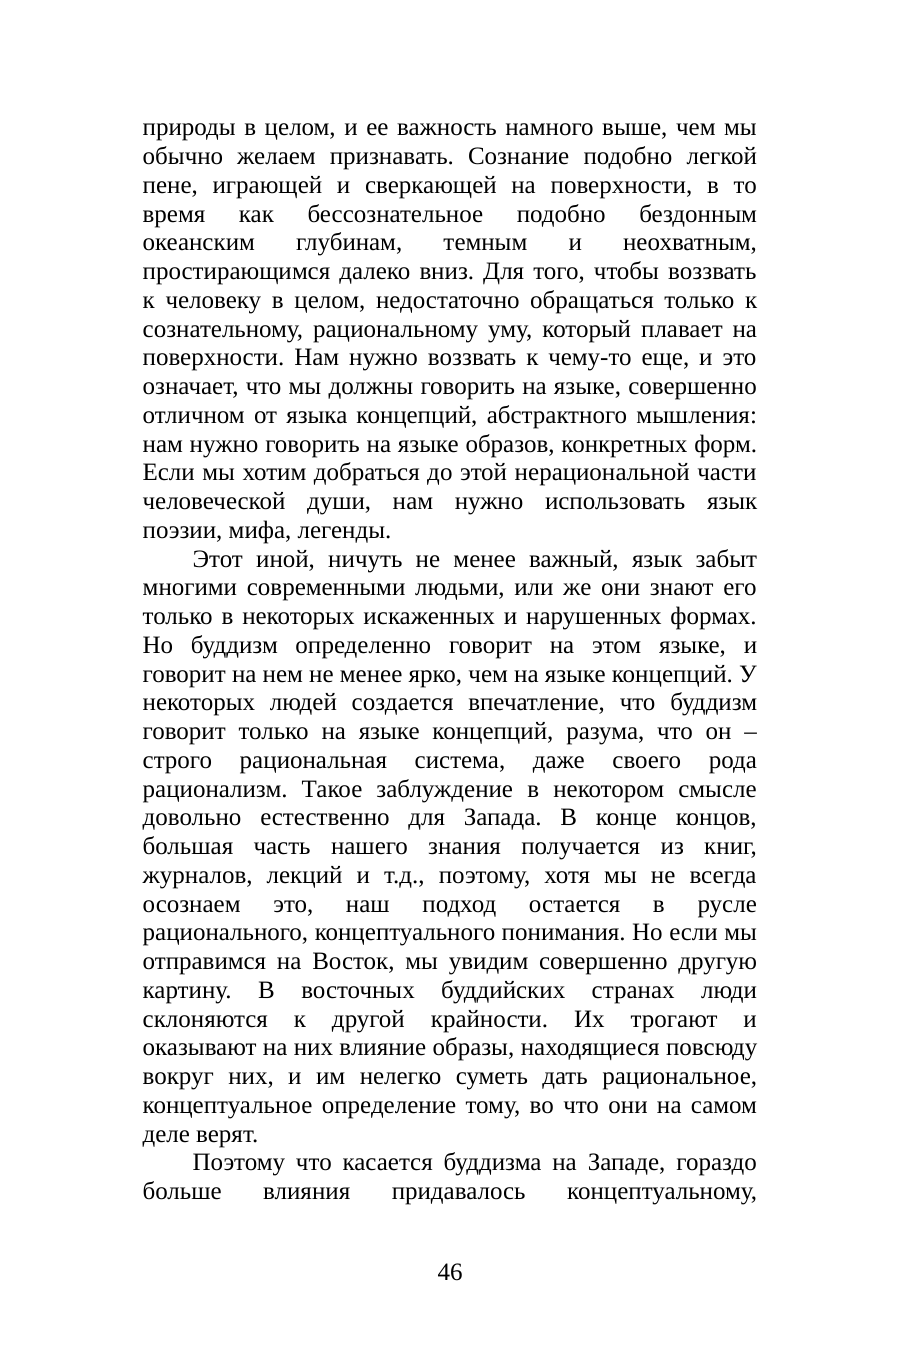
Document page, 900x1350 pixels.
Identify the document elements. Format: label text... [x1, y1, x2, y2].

text природы в целом, и ее важность намного выше, чем мы обычно желаем признавать. Сознание подобно легкой пене, играющей и сверкающей на поверхности, в то время как бессознательное подобно бездонным океанским глубинам, темным и неохватным, простирающимся далеко вниз. Для того, чтобы воззвать к человеку в целом, недостаточно обращаться только к сознательному, рациональному уму, который плавает на поверхности. Нам нужно воззвать к чему-то еще, и это означает, что мы должны говорить на языке, совершенно отличном от языка концепций, абстрактного мышления: нам нужно говорить на языке образов, конкретных форм. Если мы хотим добраться до этой нерациональной части человеческой души, нам нужно использовать язык поэзии, мифа, легенды. [142, 112, 757, 544]
text Поэтому что касается буддизма на Западе, гораздо больше влияния придавалось концептуальному, [142, 1147, 757, 1205]
text Этот иной, ничуть не менее важный, язык забыт многими современными людьми, или же они знают его только в некоторых искаженных и нарушенных формах. Но буддизм определенно говорит на этом языке, и говорит на нем не менее ярко, чем на языке концепций. У некоторых людей создается впечатление, что буддизм говорит только на языке концепций, разума, что он – строго рациональная система, даже своего рода рационализм. Такое заблуждение в некотором смысле довольно естественно для Запада. В конце концов, большая часть нашего знания получается из книг, журналов, лекций и т.д., поэтому, хотя мы не всегда осознаем это, наш подход остается в русле рационального, концептуального понимания. Но если мы отправимся на Восток, мы увидим совершенно другую картину. В восточных буддийских странах люди склоняются к другой крайности. Их трогают и оказывают на них влияние образы, находящиеся повсюду вокруг них, и им нелегко суметь дать рациональное, концептуальное определение тому, во что они на самом деле верят. [142, 544, 757, 1147]
